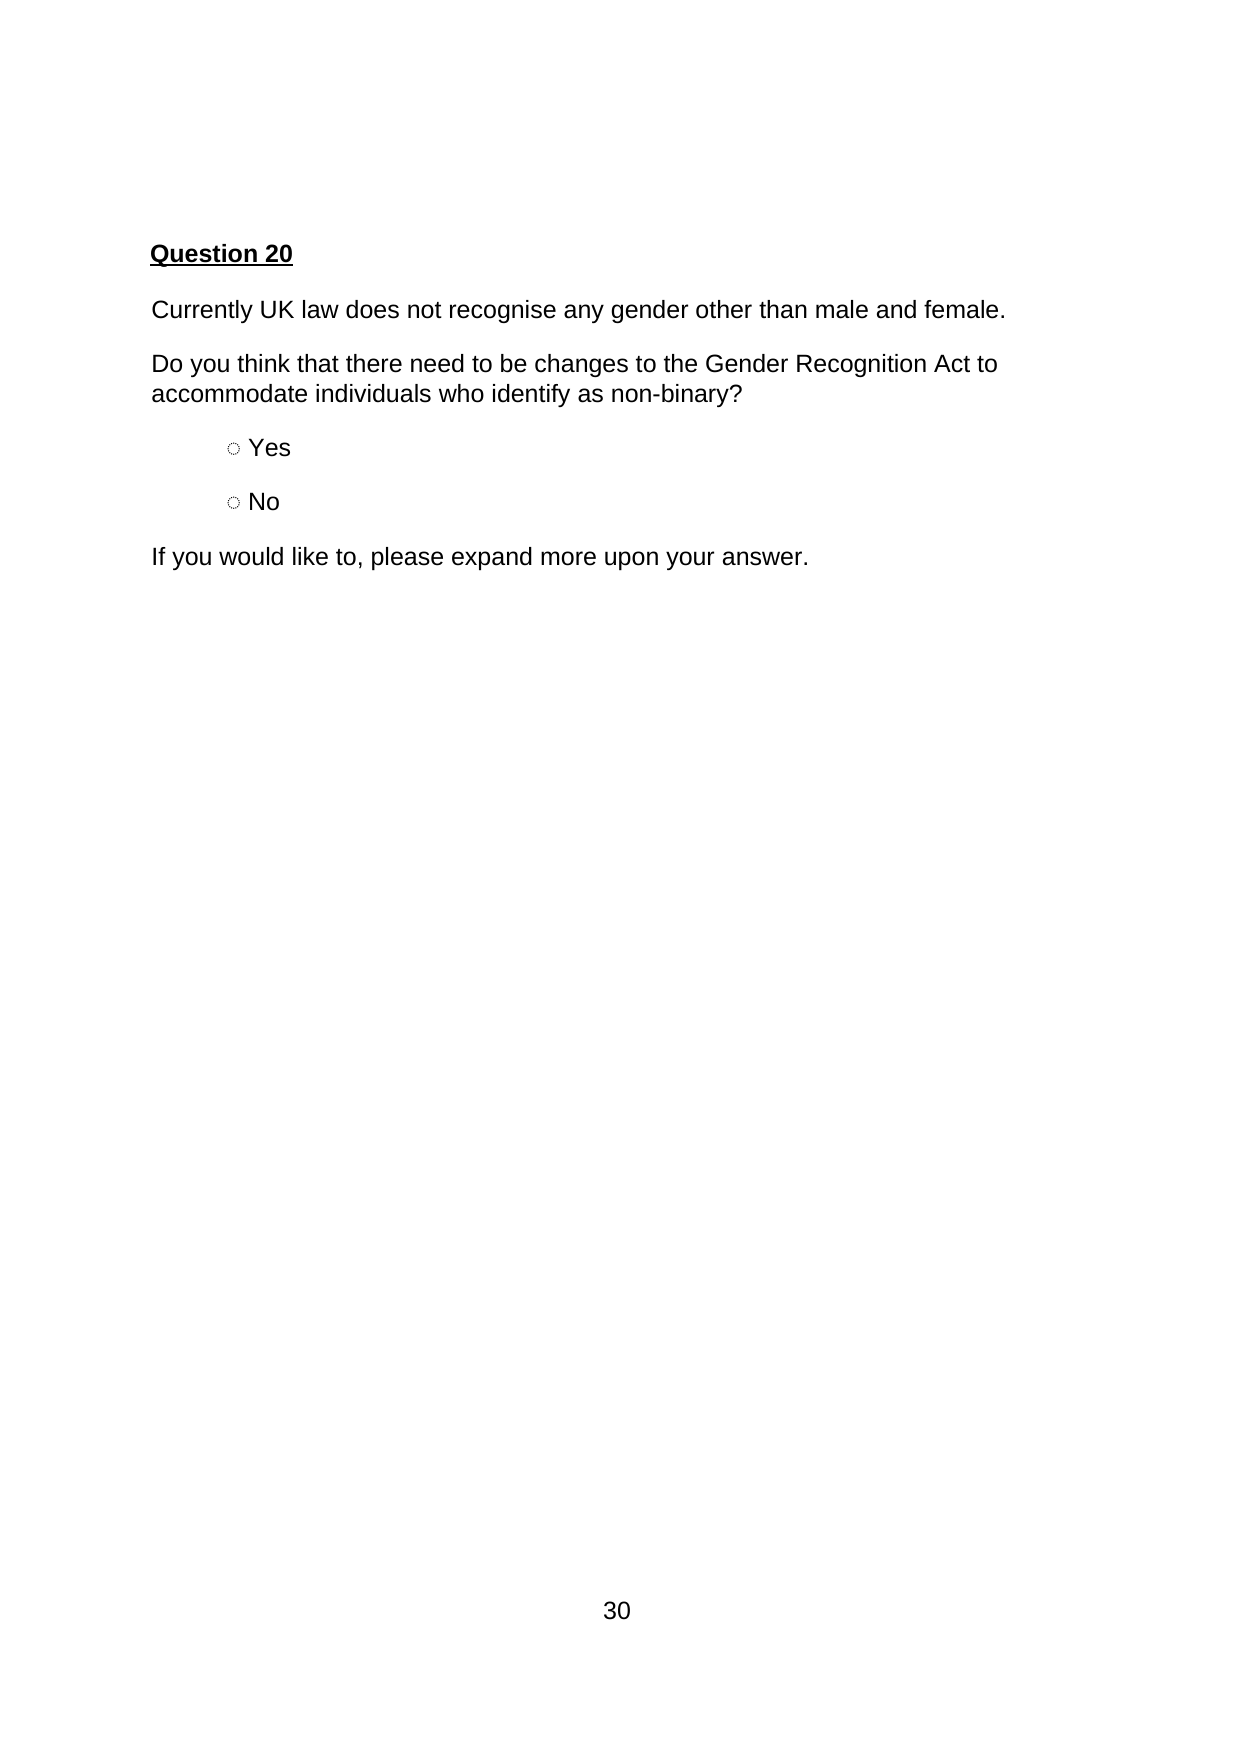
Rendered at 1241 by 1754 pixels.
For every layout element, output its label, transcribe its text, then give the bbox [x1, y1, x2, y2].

text If you would like to, please expand more upon your answer. [151, 542, 1089, 570]
text Currently UK law does not recognise any gender other than male and female. [151, 295, 1089, 324]
subtitle Question 20 [150, 239, 1091, 268]
text 󠄍 No [226, 487, 1089, 516]
text 󠄍 Yes [226, 433, 1089, 462]
text Do you think that there need to be changes to the Gender Recognition Act to accommodate individuals who identify as non-binary? [151, 349, 1089, 407]
